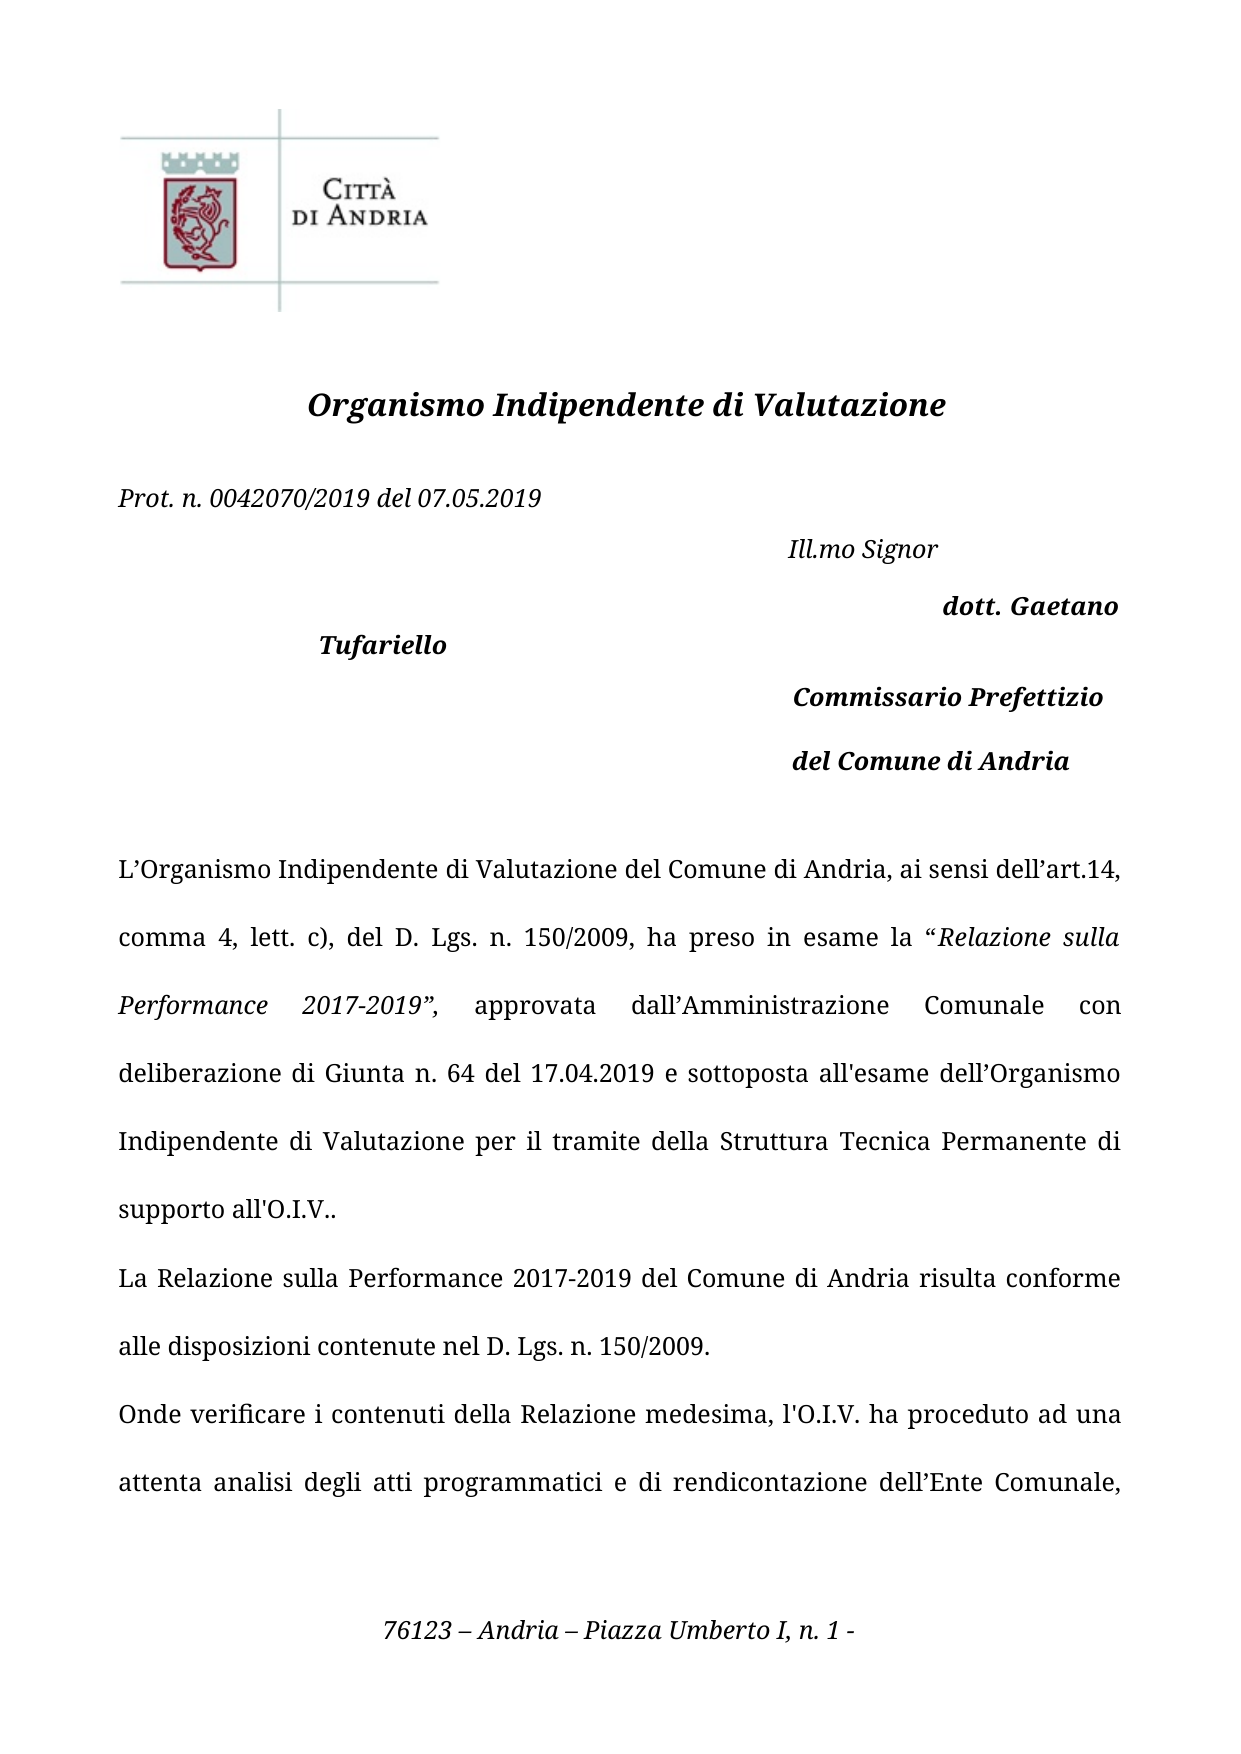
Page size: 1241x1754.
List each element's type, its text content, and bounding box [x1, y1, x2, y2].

text Onde verificare i contenuti della Relazione medesima, l'O.I.V. ha proceduto ad una attenta analisi degli atti programmatici e di rendicontazione dell’Ente Comunale, [118, 1397, 1122, 1499]
text Prot. n. 0042070/2019 del 07.05.2019 [118, 481, 1122, 514]
text Commissario Prefettizio [118, 680, 1122, 714]
text Ill.mo Signor [118, 532, 1122, 566]
text dott. Gaetano Tufariello [118, 589, 1122, 662]
text La Relazione sulla Performance 2017-2019 del Comune di Andria risulta conforme alle disposizioni contenute nel D. Lgs. n. 150/2009. [118, 1260, 1122, 1362]
text del Comune di Andria [118, 743, 1122, 777]
text L’Organismo Indipendente di Valutazione del Comune di Andria, ai sensi dell’art.14, comma 4, lett. c), del D. Lgs. n. 150/2009, ha preso in esame la “Relazione sulla Performance 2017-2019”, approvata dall’Amministrazione Comunale con deliberazione di Giunta n. 64 del 17.04.2019 e sottoposta all'esame dell’Organismo Indipendente di Valutazione per il tramite della Struttura Tecnica Permanente di supporto all'O.I.V.. [118, 852, 1122, 1226]
picture [119, 109, 441, 312]
